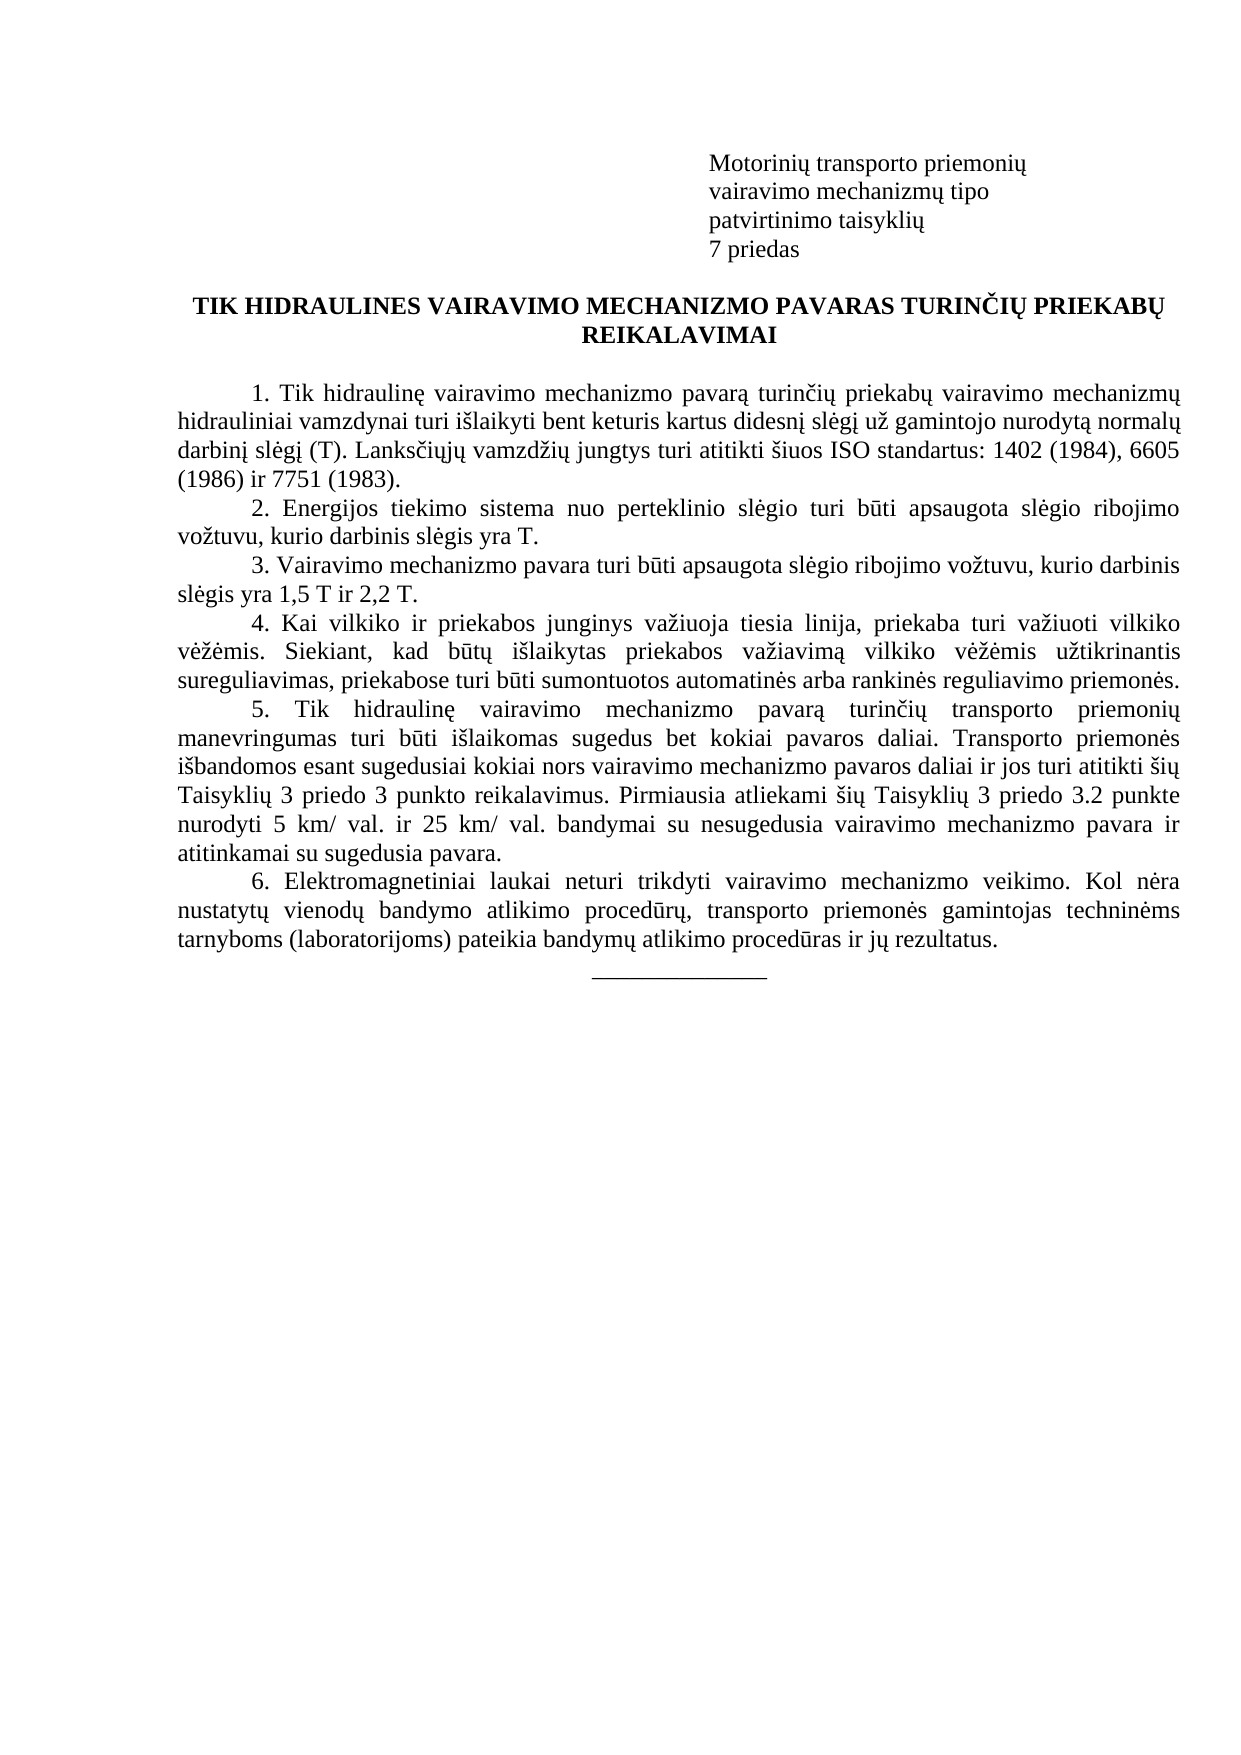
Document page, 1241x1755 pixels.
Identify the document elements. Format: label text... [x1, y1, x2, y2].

text TIK HIDRAULINES VAIRAVIMO MECHANIZMO PAVARAS TURINČIŲ PRIEKABŲ REIKALAVIMAI [177, 291, 1181, 349]
text ______________ [177, 953, 1181, 981]
text patvirtinimo taisyklių [177, 205, 1181, 234]
text Motorinių transporto priemonių [177, 148, 1181, 176]
text 5. Tik hidraulinę vairavimo mechanizmo pavarą turinčių transporto priemonių manevringumas turi būti išlaikomas sugedus bet kokiai pavaros daliai. Transporto priemonės išbandomos esant sugedusiai kokiai nors vairavimo mechanizmo pavaros daliai ir jos turi atitikti šių Taisyklių 3 priedo 3 punkto reikalavimus. Pirmiausia atliekami šių Taisyklių 3 priedo 3.2 punkte nurodyti 5 km/ val. ir 25 km/ val. bandymai su nesugedusia vairavimo mechanizmo pavara ir atitinkamai su sugedusia pavara. [177, 694, 1181, 866]
text 3. Vairavimo mechanizmo pavara turi būti apsaugota slėgio ribojimo vožtuvu, kurio darbinis slėgis yra 1,5 T ir 2,2 T. [177, 550, 1181, 608]
text 4. Kai vilkiko ir priekabos junginys važiuoja tiesia linija, priekaba turi važiuoti vilkiko vėžėmis. Siekiant, kad būtų išlaikytas priekabos važiavimą vilkiko vėžėmis užtikrinantis sureguliavimas, priekabose turi būti sumontuotos automatinės arba rankinės reguliavimo priemonės. [177, 608, 1181, 694]
text 7 priedas [177, 234, 1181, 263]
text 1. Tik hidraulinę vairavimo mechanizmo pavarą turinčių priekabų vairavimo mechanizmų hidrauliniai vamzdynai turi išlaikyti bent keturis kartus didesnį slėgį už gamintojo nurodytą normalų darbinį slėgį (T). Lanksčiųjų vamzdžių jungtys turi atitikti šiuos ISO standartus: 1402 (1984), 6605 (1986) ir 7751 (1983). [177, 378, 1181, 493]
text 2. Energijos tiekimo sistema nuo perteklinio slėgio turi būti apsaugota slėgio ribojimo vožtuvu, kurio darbinis slėgis yra T. [177, 493, 1181, 550]
text 6. Elektromagnetiniai laukai neturi trikdyti vairavimo mechanizmo veikimo. Kol nėra nustatytų vienodų bandymo atlikimo procedūrų, transporto priemonės gamintojas techninėms tarnyboms (laboratorijoms) pateikia bandymų atlikimo procedūras ir jų rezultatus. [177, 866, 1181, 953]
text vairavimo mechanizmų tipo [177, 176, 1181, 205]
